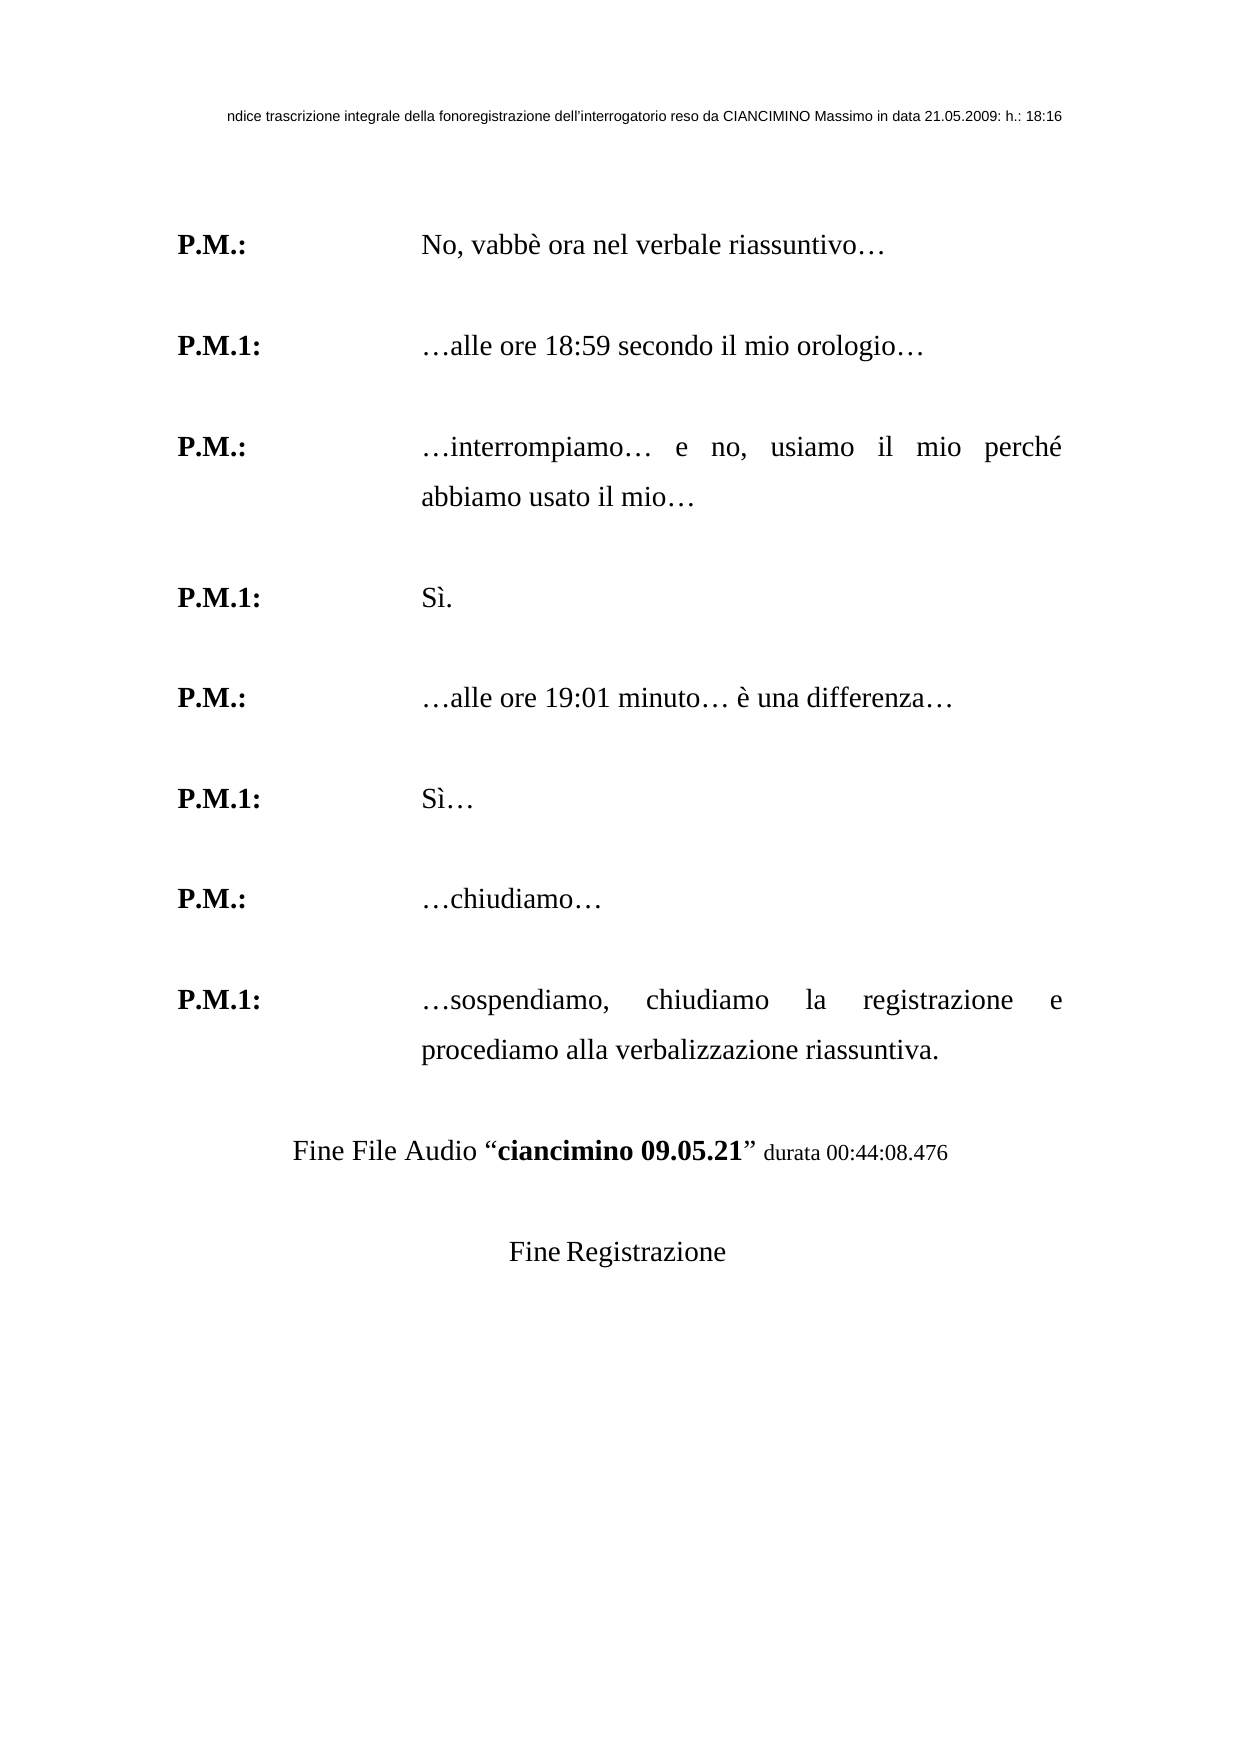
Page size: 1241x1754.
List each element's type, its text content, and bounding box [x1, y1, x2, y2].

text Fine Registrazione [177, 1234, 1063, 1267]
text P.M.: …alle ore 19:01 minuto… è una differenza… [177, 680, 1063, 714]
text P.M.: No, vabbè ora nel verbale riassuntivo… [177, 227, 1063, 261]
text P.M.1: …sospendiamo, chiudiamo la registrazione e procediamo alla verbalizzazione riassuntiva. [177, 982, 1063, 1066]
text Fine File Audio “ciancimino 09.05.21” durata 00:44:08.476 [177, 1133, 1063, 1167]
text P.M.1: …alle ore 18:59 secondo il mio orologio… [177, 328, 1063, 362]
text P.M.: …chiudiamo… [177, 882, 1063, 915]
text P.M.1: Sì… [177, 781, 1063, 814]
text P.M.1: Sì. [177, 580, 1063, 613]
text P.M.: …interrompiamo… e no, usiamo il mio perché abbiamo usato il mio… [177, 429, 1063, 513]
